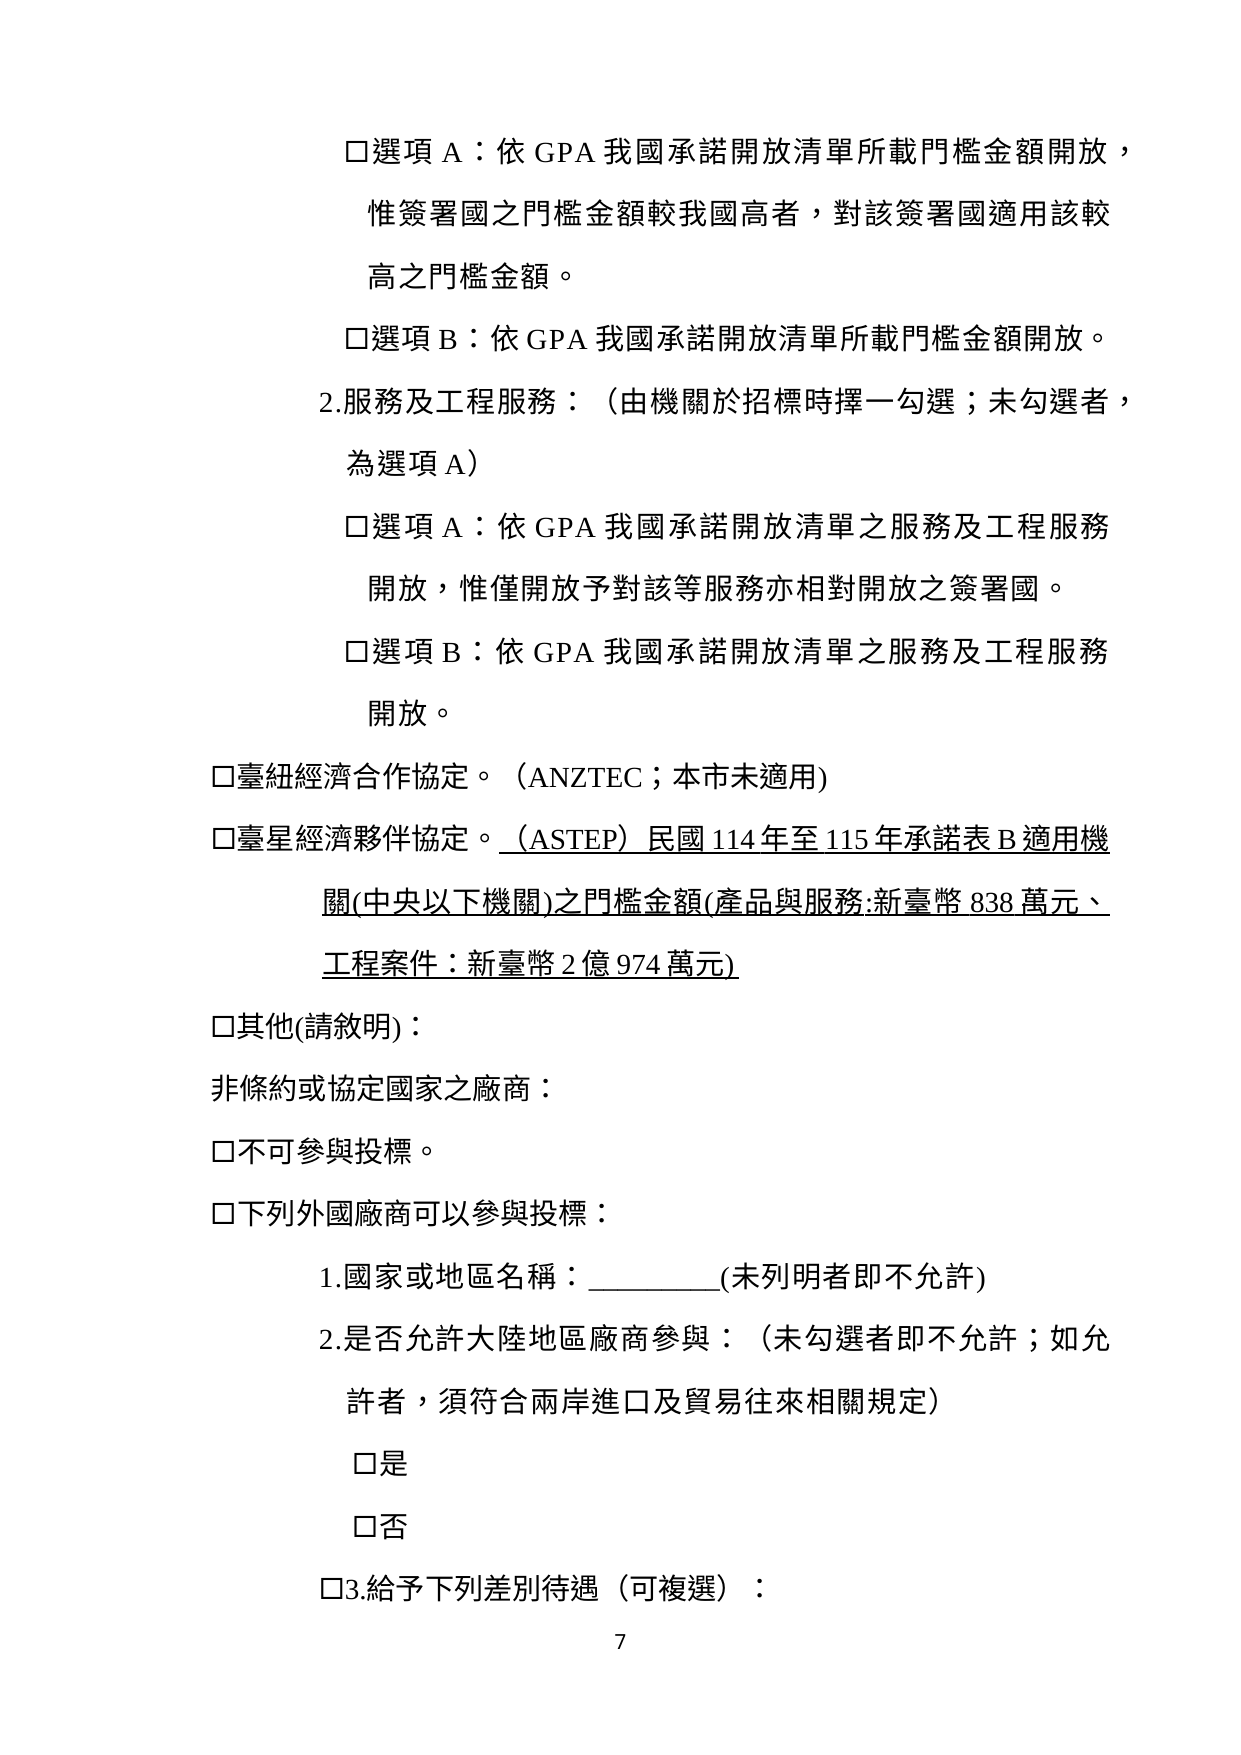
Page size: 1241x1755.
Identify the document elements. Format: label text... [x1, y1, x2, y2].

text 選項B：依GPA我國承諾開放清單之服務及工程服務開放。 [344, 608, 1110, 733]
text 臺星經濟夥伴協定。（ASTEP）民國114年至115年承諾表B適用機關(中央以下機關)之門檻金額(產品與服務:新臺幣838萬元、工程案件：新臺幣2億974萬元) [130, 795, 1110, 983]
text 2.服務及工程服務：（由機關於招標時擇一勾選；未勾選者，為選項A） [319, 358, 1110, 483]
text 選項A：依GPA我國承諾開放清單所載門檻金額開放，惟簽署國之門檻金額較我國高者，對該簽署國適用該較高之門檻金額。 [344, 108, 1110, 295]
text 2.是否允許大陸地區廠商參與：（未勾選者即不允許；如允許者，須符合兩岸進口及貿易往來相關規定） [319, 1295, 1110, 1420]
text 下列外國廠商可以參與投標： [130, 1170, 1110, 1233]
text 選項B：依GPA我國承諾開放清單所載門檻金額開放。 [344, 295, 1110, 358]
text 是 [352, 1420, 1110, 1483]
text 臺紐經濟合作協定。（ANZTEC；本市未適用) [130, 733, 1110, 795]
text 其他(請敘明)： [130, 983, 1110, 1045]
text 不可參與投標。 [130, 1108, 1110, 1170]
text 3.給予下列差別待遇（可複選）： [319, 1545, 1110, 1608]
text 非條約或協定國家之廠商： [130, 1045, 1110, 1108]
text 1.國家或地區名稱：_________(未列明者即不允許) [319, 1233, 1110, 1295]
text 選項A：依GPA我國承諾開放清單之服務及工程服務開放，惟僅開放予對該等服務亦相對開放之簽署國。 [344, 483, 1110, 608]
text 否 [352, 1483, 1110, 1545]
